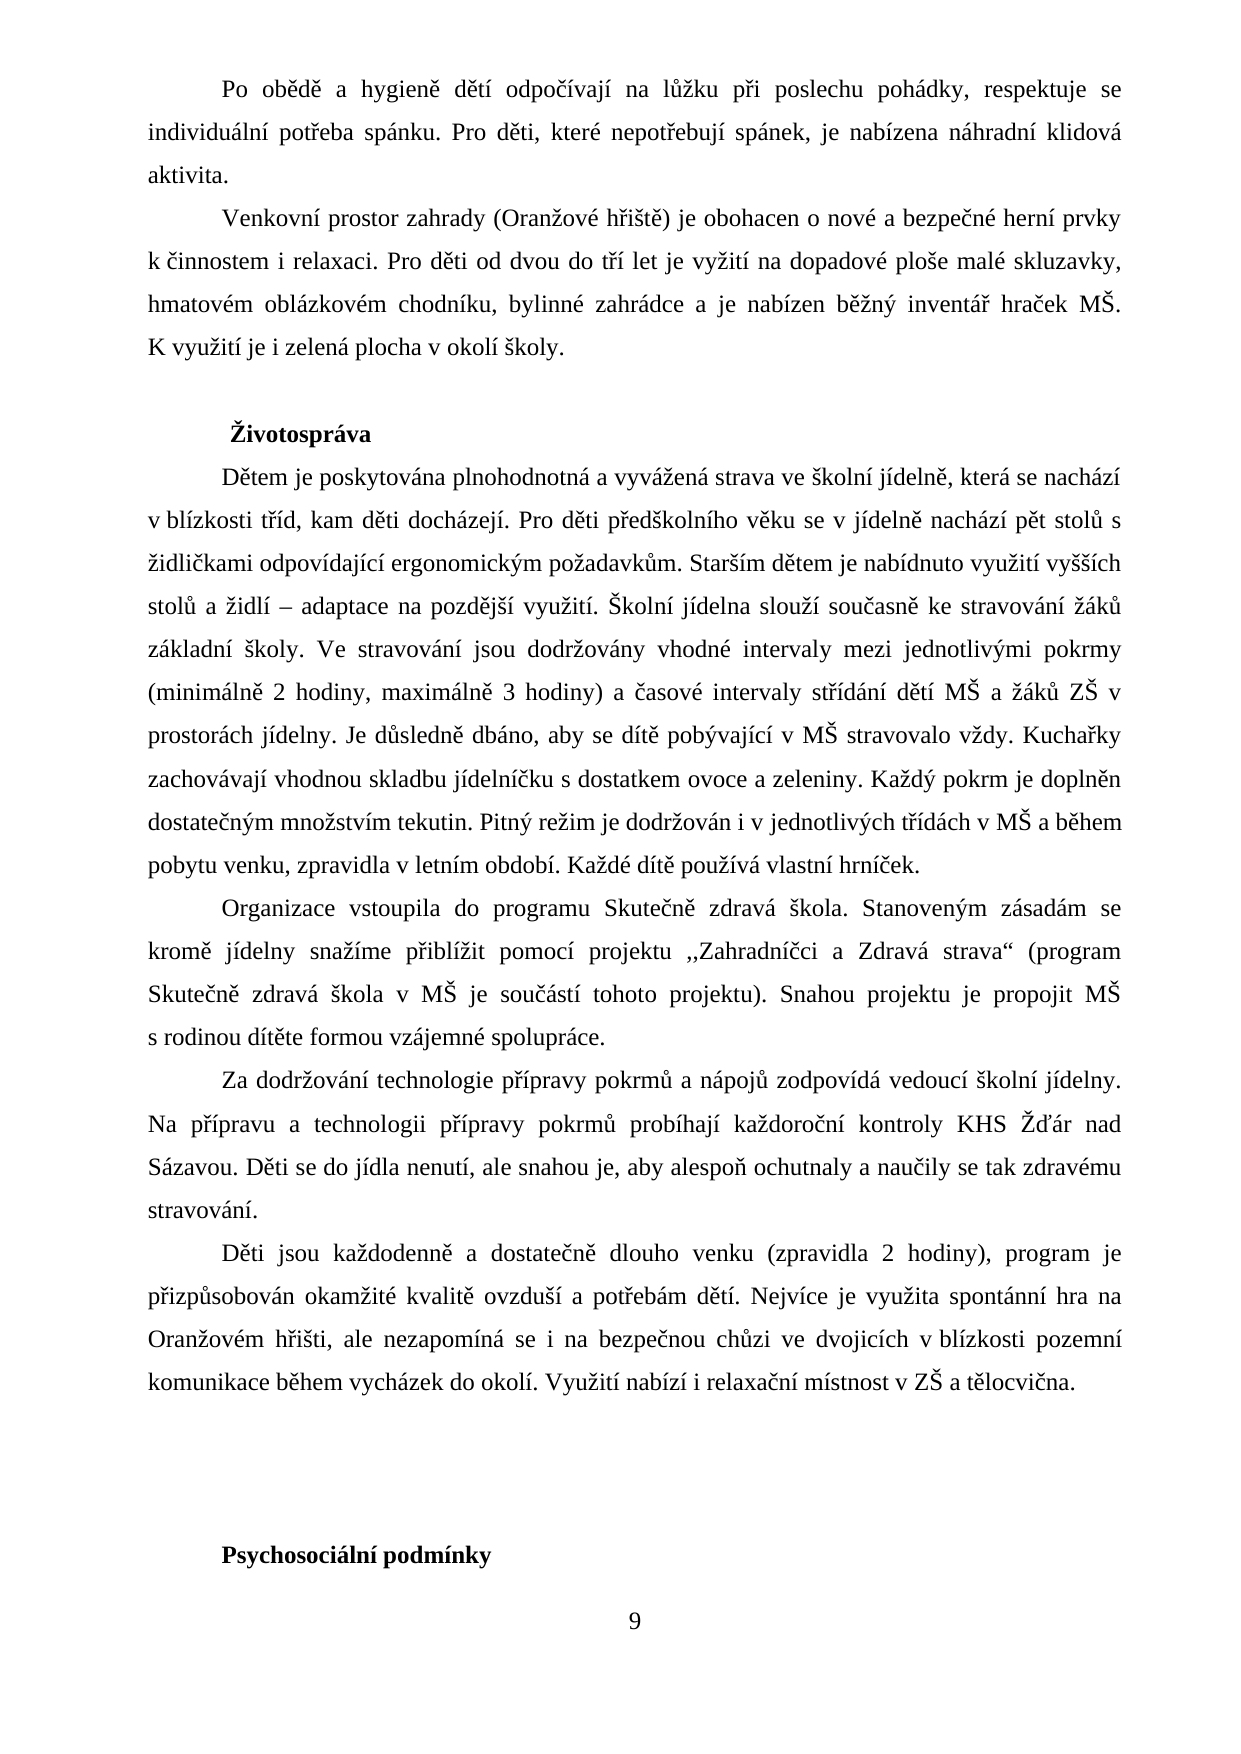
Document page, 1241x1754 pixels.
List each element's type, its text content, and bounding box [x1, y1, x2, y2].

text Životospráva [229, 419, 1004, 447]
text Dětem je poskytována plnohodnotná a vyvážená strava ve školní jídelně, která se nachází v blízkosti tříd, kam děti docházejí. Pro děti předškolního věku se v jídelně nachází pět stolů s židličkami odpovídající ergonomickým požadavkům. Starším dětem je nabídnuto využití vyšších stolů a židlí – adaptace na pozdější využití. Školní jídelna slouží současně ke stravování žáků základní školy. Ve stravování jsou dodržovány vhodné intervaly mezi jednotlivými pokrmy (minimálně 2 hodiny, maximálně 3 hodiny) a časové intervaly střídání dětí MŠ a žáků ZŠ v prostorách jídelny. Je důsledně dbáno, aby se dítě pobývající v MŠ stravovalo vždy. Kuchařky zachovávají vhodnou skladbu jídelníčku s dostatkem ovoce a zeleniny. Každý pokrm je doplněn dostatečným množstvím tekutin. Pitný režim je dodržován i v jednotlivých třídách v MŠ a během pobytu venku, zpravidla v letním období. Každé dítě používá vlastní hrníček. [148, 462, 1122, 879]
text Venkovní prostor zahrady (Oranžové hřiště) je obohacen o nové a bezpečné herní prvky k činnostem i relaxaci. Pro děti od dvou do tří let je vyžití na dopadové ploše malé skluzavky, hmatovém oblázkovém chodníku, bylinné zahrádce a je nabízen běžný inventář hraček MŠ. K využití je i zelená plocha v okolí školy. [148, 203, 1122, 361]
text Po obědě a hygieně dětí odpočívají na lůžku při poslechu pohádky, respektuje se individuální potřeba spánku. Pro děti, které nepotřebují spánek, je nabízena náhradní klidová aktivita. [148, 74, 1122, 189]
text Organizace vstoupila do programu Skutečně zdravá škola. Stanoveným zásadám se kromě jídelny snažíme přiblížit pomocí projektu ,,Zahradníčci a Zdravá strava“ (program Skutečně zdravá škola v MŠ je součástí tohoto projektu). Snahou projektu je propojit MŠ s rodinou dítěte formou vzájemné spolupráce. [148, 893, 1122, 1051]
text Děti jsou každodenně a dostatečně dlouho venku (zpravidla 2 hodiny), program je přizpůsobován okamžité kvalitě ovzduší a potřebám dětí. Nejvíce je využita spontánní hra na Oranžovém hřišti, ale nezapomíná se i na bezpečnou chůzi ve dvojicích v blízkosti pozemní komunikace během vycházek do okolí. Využití nabízí i relaxační místnost v ZŠ a tělocvična. [148, 1238, 1122, 1396]
text Psychosociální podmínky [148, 1540, 1004, 1569]
text Za dodržování technologie přípravy pokrmů a nápojů zodpovídá vedoucí školní jídelny. Na přípravu a technologii přípravy pokrmů probíhají každoroční kontroly KHS Žďár nad Sázavou. Děti se do jídla nenutí, ale snahou je, aby alespoň ochutnaly a naučily se tak zdravému stravování. [148, 1066, 1122, 1224]
